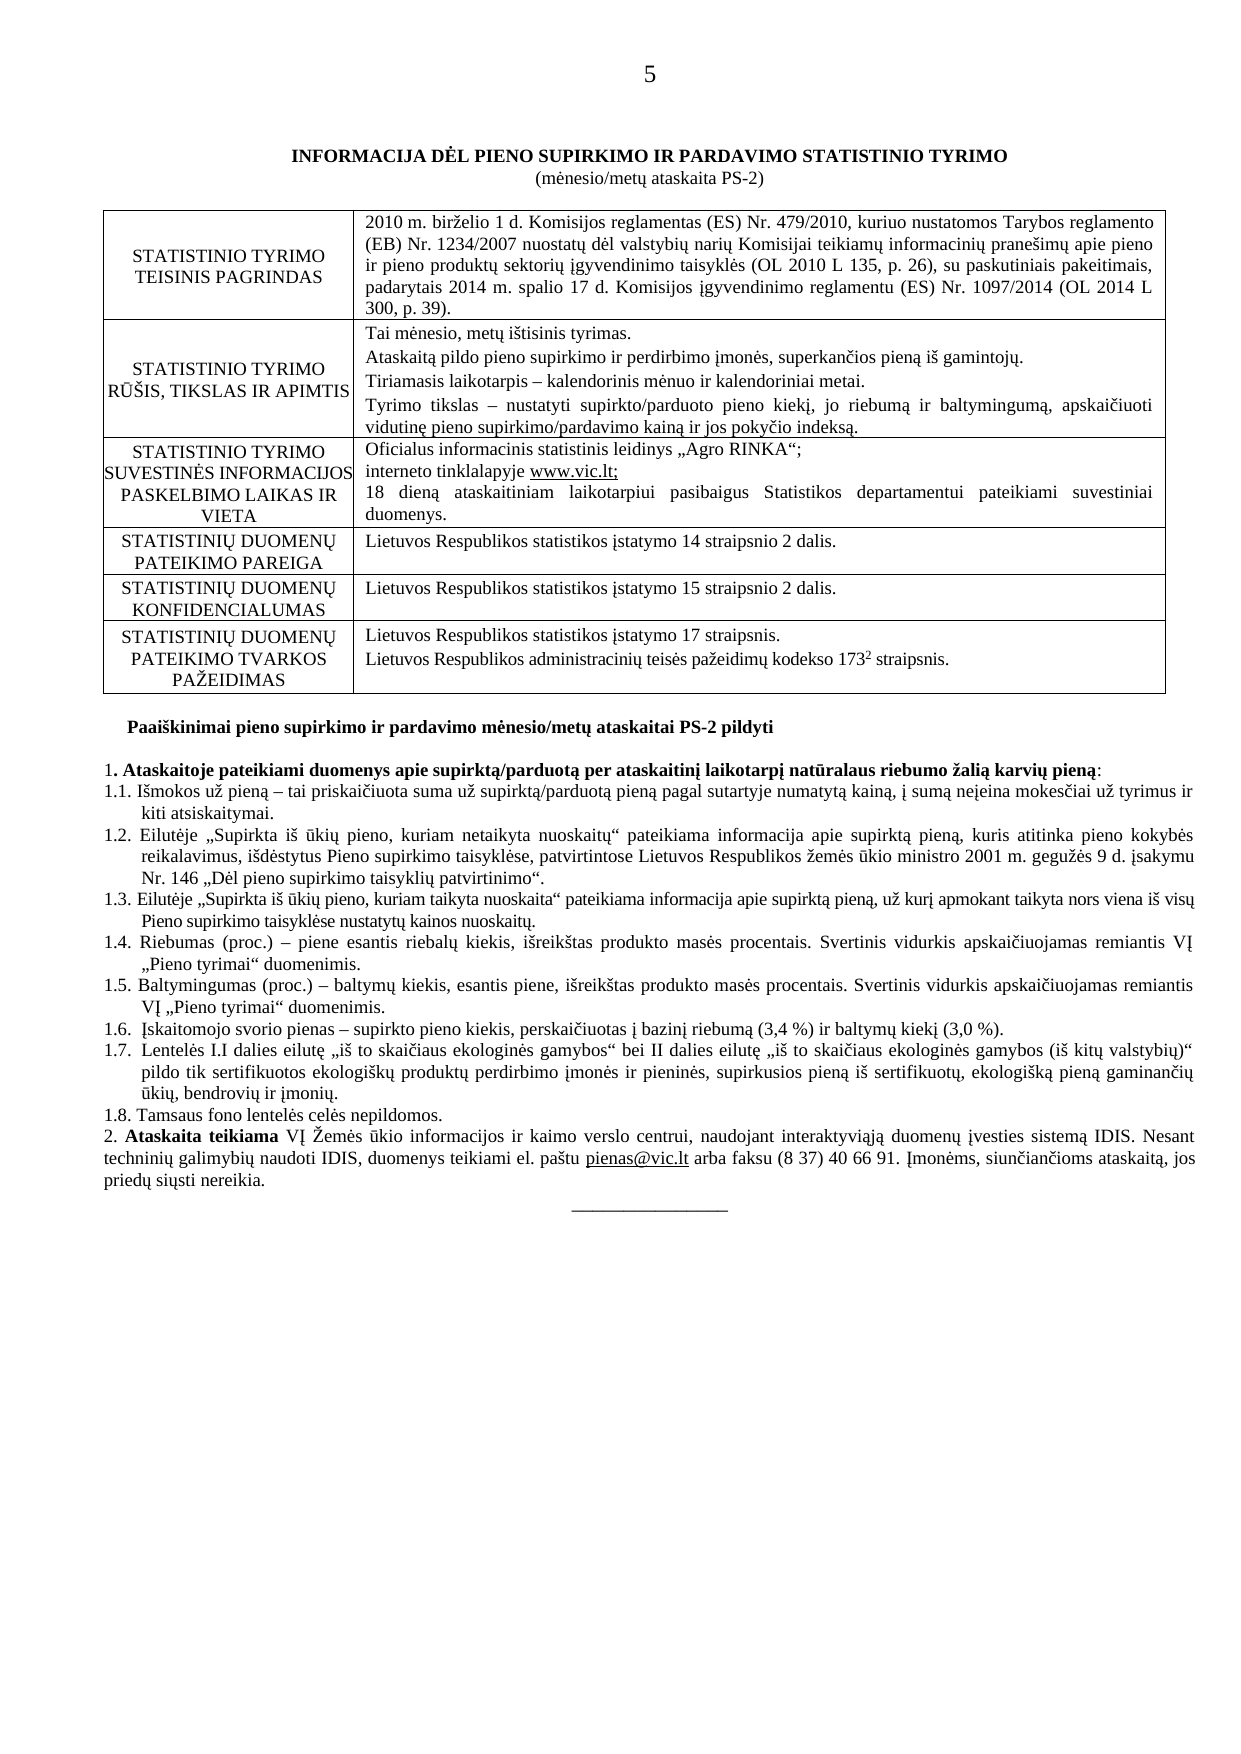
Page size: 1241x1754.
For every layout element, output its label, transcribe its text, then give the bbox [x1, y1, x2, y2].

text Paaiškinimai pieno supirkimo ir pardavimo mėnesio/metų ataskaitai PS-2 pildyti [103, 716, 1196, 737]
text 1.3. Eilutėje „Supirkta iš ūkių pieno, kuriam taikyta nuoskaita“ pateikiama informacija apie supirktą pieną, už kurį apmokant taikyta nors viena iš visų Pieno supirkimo taisyklėse nustatytų kainos nuoskaitų. [103, 888, 1196, 931]
table_cell Lietuvos Respublikos statistikos įstatymo 14 straipsnio 2 dalis. [354, 528, 1165, 573]
table_cell STATISTINIO TYRIMO RŪŠIS, TIKSLAS IR APIMTIS [104, 320, 353, 437]
text INFORMACIJA DĖL PIENO SUPIRKIMO IR PARDAVIMO STATISTINIO TYRIMO [103, 145, 1196, 167]
table_cell STATISTINIŲ DUOMENŲ KONFIDENCIALUMAS [104, 575, 353, 620]
text 1.5. Baltymingumas (proc.) – baltymų kiekis, esantis piene, išreikštas produkto masės procentais. Svertinis vidurkis apskaičiuojamas remiantis VĮ „Pieno tyrimai“ duomenimis. [103, 974, 1196, 1017]
table_cell STATISTINIŲ DUOMENŲ PATEIKIMO PAREIGA [104, 528, 353, 573]
text 1.6. Įskaitomojo svorio pienas – supirkto pieno kiekis, perskaičiuotas į bazinį riebumą (3,4 %) ir baltymų kiekį (3,0 %). [103, 1017, 1196, 1039]
text 1.1. Išmokos už pieną – tai priskaičiuota suma už supirktą/parduotą pieną pagal sutartyje numatytą kainą, į sumą neįeina mokesčiai už tyrimus ir kiti atsiskaitymai. [103, 780, 1196, 823]
text 1.7. Lentelės I.I dalies eilutę „iš to skaičiaus ekologinės gamybos“ bei II dalies eilutę „iš to skaičiaus ekologinės gamybos (iš kitų valstybių)“ pildo tik sertifikuotos ekologiškų produktų perdirbimo įmonės ir pieninės, supirkusios pieną iš sertifikuotų, ekologišką pieną gaminančių ūkių, bendrovių ir įmonių. [103, 1039, 1196, 1104]
text 1.8. Tamsaus fono lentelės celės nepildomos. [103, 1104, 1196, 1125]
table_cell Oficialus informacinis statistinis leidinys „Agro RINKA“; interneto tinklalapyje www.vic.lt; 18 dieną ataskaitiniam laikotarpiui pasibaigus Statistikos departamentui pateikiami suvestiniai duomenys. [354, 438, 1165, 527]
table_cell Lietuvos Respublikos statistikos įstatymo 15 straipsnio 2 dalis. [354, 575, 1165, 620]
text (mėnesio/metų ataskaita PS-2) [103, 167, 1196, 188]
text 2. Ataskaita teikiama VĮ Žemės ūkio informacijos ir kaimo verslo centrui, naudojant interaktyviąją duomenų įvesties sistemą IDIS. Nesant techninių galimybių naudoti IDIS, duomenys teikiami el. paštu pienas@vic.lt arba faksu (8 37) 40 66 91. Įmonėms, siunčiančioms ataskaitą, jos priedų siųsti nereikia. [103, 1125, 1196, 1190]
table_cell STATISTINIO TYRIMO SUVESTINĖS INFORMACIJOS PASKELBIMO LAIKAS IR VIETA [104, 438, 353, 527]
text _______________ [103, 1190, 1196, 1214]
table_header STATISTINIO TYRIMO TEISINIS PAGRINDAS [104, 211, 353, 319]
table_cell STATISTINIŲ DUOMENŲ PATEIKIMO TVARKOS PAŽEIDIMAS [104, 621, 353, 693]
text 1. Ataskaitoje pateikiami duomenys apie supirktą/parduotą per ataskaitinį laikotarpį natūralaus riebumo žalią karvių pieną: [104, 759, 1196, 780]
text 1.2. Eilutėje „Supirkta iš ūkių pieno, kuriam netaikyta nuoskaitų“ pateikiama informacija apie supirktą pieną, kuris atitinka pieno kokybės reikalavimus, išdėstytus Pieno supirkimo taisyklėse, patvirtintose Lietuvos Respublikos žemės ūkio ministro 2001 m. gegužės 9 d. įsakymu Nr. 146 „Dėl pieno supirkimo taisyklių patvirtinimo“. [103, 823, 1196, 888]
table_cell Tai mėnesio, metų ištisinis tyrimas. Ataskaitą pildo pieno supirkimo ir perdirbimo įmonės, superkančios pieną iš gamintojų. Tiriamasis laikotarpis – kalendorinis mėnuo ir kalendoriniai metai. Tyrimo tikslas – nustatyti supirkto/parduoto pieno kiekį, jo riebumą ir baltymingumą, apskaičiuoti vidutinę pieno supirkimo/pardavimo kainą ir jos pokyčio indeksą. [354, 320, 1165, 437]
table_header 2010 m. birželio 1 d. Komisijos reglamentas (ES) Nr. 479/2010, kuriuo nustatomos Tarybos reglamento (EB) Nr. 1234/2007 nuostatų dėl valstybių narių Komisijai teikiamų informacinių pranešimų apie pieno ir pieno produktų sektorių įgyvendinimo taisyklės (OL 2010 L 135, p. 26), su paskutiniais pakeitimais, padarytais 2014 m. spalio 17 d. Komisijos įgyvendinimo reglamentu (ES) Nr. 1097/2014 (OL 2014 L 300, p. 39). [354, 211, 1165, 319]
text 1.4. Riebumas (proc.) – piene esantis riebalų kiekis, išreikštas produkto masės procentais. Svertinis vidurkis apskaičiuojamas remiantis VĮ „Pieno tyrimai“ duomenimis. [103, 931, 1196, 974]
table_cell Lietuvos Respublikos statistikos įstatymo 17 straipsnis. Lietuvos Respublikos administracinių teisės pažeidimų kodekso 1732 straipsnis. [354, 621, 1165, 693]
